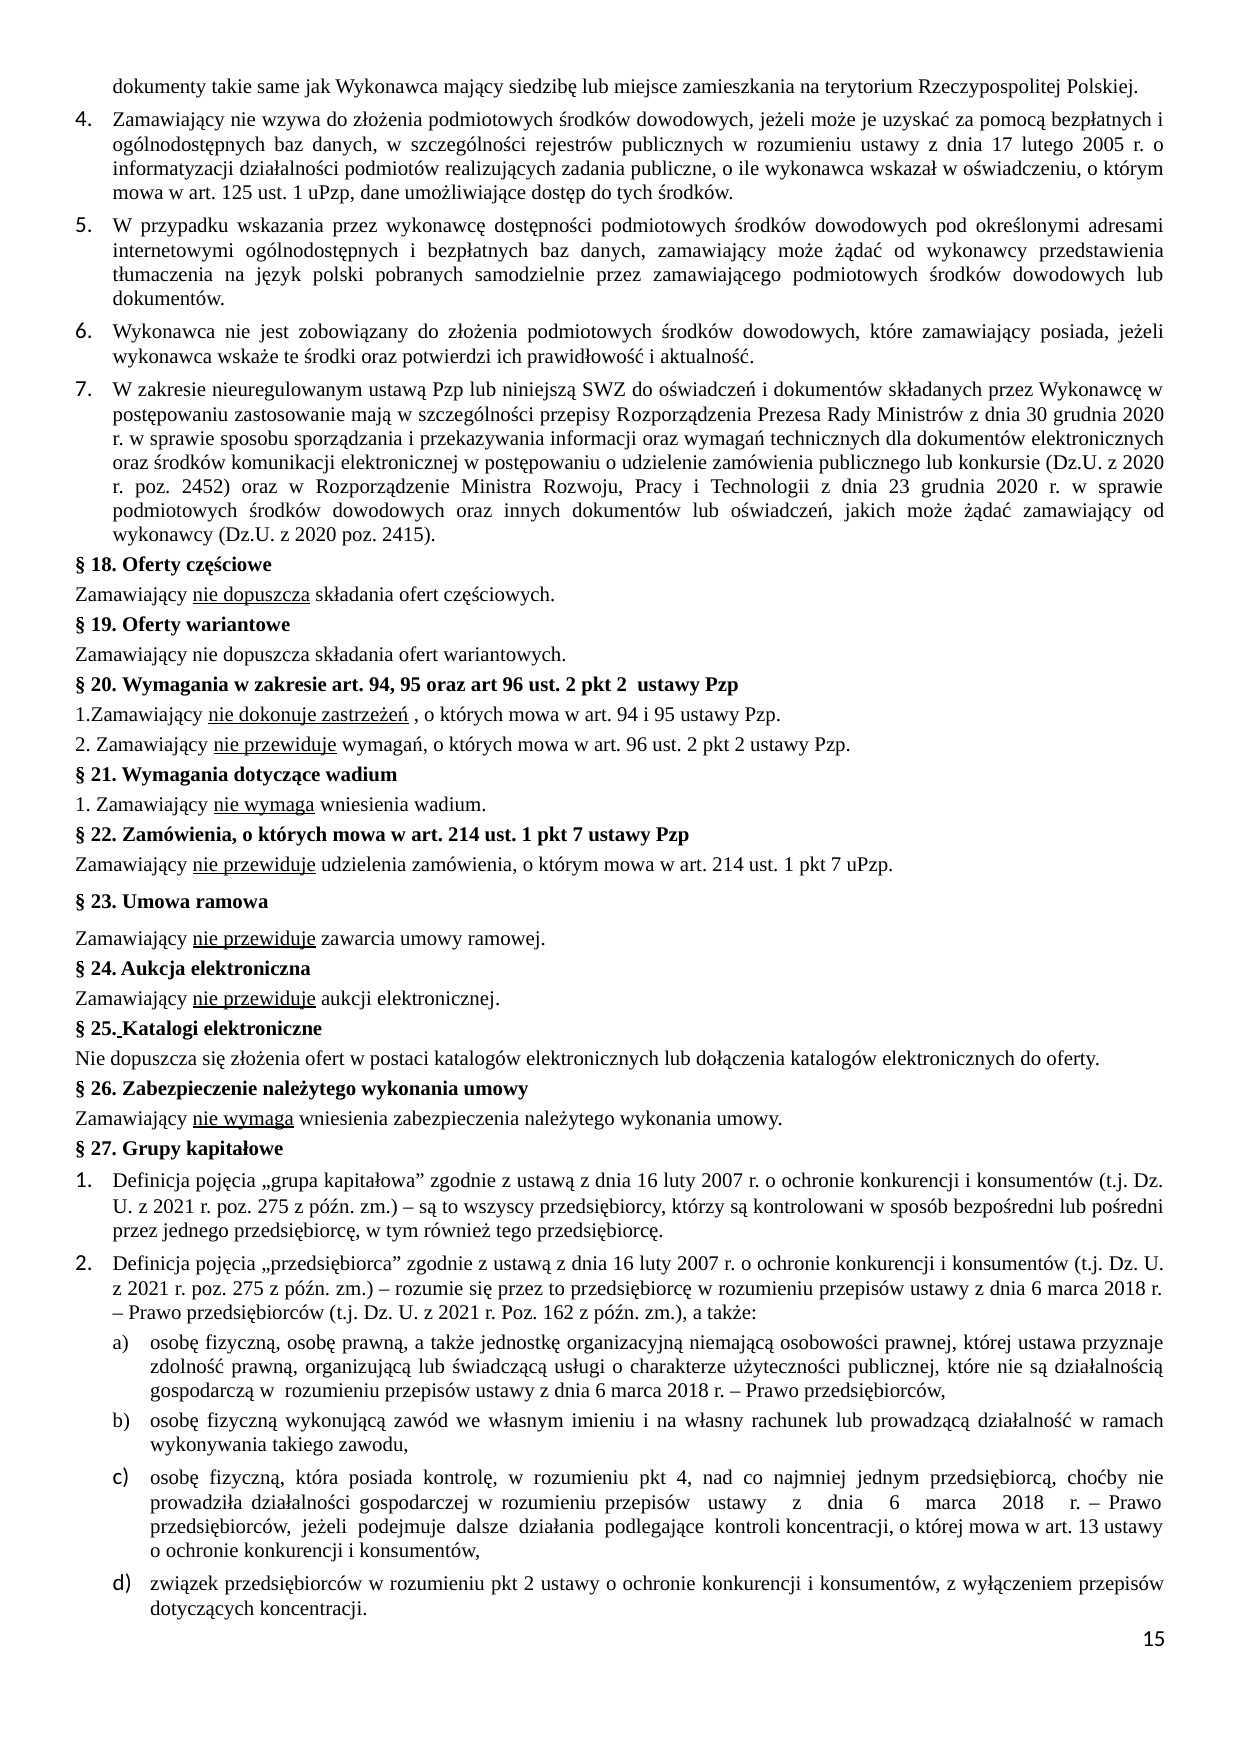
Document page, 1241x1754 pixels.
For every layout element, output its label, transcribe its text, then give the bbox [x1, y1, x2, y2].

text 2. Zamawiający nie przewiduje wymagań, o których mowa w art. 96 ust. 2 pkt 2 ustawy Pzp. [75, 732, 1165, 756]
list osobę fizyczną wykonującą zawód we własnym imieniu i na własny rachunek lub prowadzącą działalność w ramach wykonywania takiego zawodu, [112, 1408, 1165, 1456]
list osobę fizyczną, która posiada kontrolę, w rozumieniu pkt 4, nad co najmniej jednym przedsiębiorcą, choćby nie prowadziła działalności gospodarczej w rozumieniu przepisów ustawy z dnia 6 marca 2018 r. – Prawo przedsiębiorców, jeżeli podejmuje dalsze działania podlegające kontroli koncentracji, o której mowa w art. 13 ustawy o ochronie konkurencji i konsumentów, [112, 1462, 1165, 1562]
text 1.Zamawiający nie dokonuje zastrzeżeń , o których mowa w art. 94 i 95 ustawy Pzp. [75, 702, 1165, 726]
text Nie dopuszcza się złożenia ofert w postaci katalogów elektronicznych lub dołączenia katalogów elektronicznych do oferty. [75, 1046, 1165, 1069]
text Zamawiający nie przewiduje aukcji elektronicznej. [75, 986, 1165, 1009]
text § 24. Aukcja elektroniczna [75, 956, 1165, 979]
list Definicja pojęcia „przedsiębiorca” zgodnie z ustawą z dnia 16 luty 2007 r. o ochronie konkurencji i konsumentów (t.j. Dz. U. z 2021 r. poz. 275 z późn. zm.) – rozumie się przez to przedsiębiorcę w rozumieniu przepisów ustawy z dnia 6 marca 2018 r. – Prawo przedsiębiorców (t.j. Dz. U. z 2021 r. Poz. 162 z późn. zm.), a także: [75, 1248, 1165, 1324]
text Zamawiający nie dopuszcza składania ofert częściowych. [75, 582, 1165, 606]
text § 25. Katalogi elektroniczne [75, 1016, 1165, 1039]
text § 23. Umowa ramowa [75, 889, 1165, 913]
list osobę fizyczną, osobę prawną, a także jednostkę organizacyjną niemającą osobowości prawnej, której ustawa przyznaje zdolność prawną, organizującą lub świadczącą usługi o charakterze użyteczności publicznej, które nie są działalnością gospodarczą w rozumieniu przepisów ustawy z dnia 6 marca 2018 r. – Prawo przedsiębiorców, [112, 1330, 1165, 1402]
text Zamawiający nie przewiduje udzielenia zamówienia, o którym mowa w art. 214 ust. 1 pkt 7 uPzp. [75, 852, 1165, 876]
list Zamawiający nie wzywa do złożenia podmiotowych środków dowodowych, jeżeli może je uzyskać za pomocą bezpłatnych i ogólnodostępnych baz danych, w szczególności rejestrów publicznych w rozumieniu ustawy z dnia 17 lutego 2005 r. o informatyzacji działalności podmiotów realizujących zadania publiczne, o ile wykonawca wskazał w oświadczeniu, o którym mowa w art. 125 ust. 1 uPzp, dane umożliwiające dostęp do tych środków. [75, 104, 1165, 204]
list dokumenty takie same jak Wykonawca mający siedzibę lub miejsce zamieszkania na terytorium Rzeczypospolitej Polskiej. [75, 74, 1165, 98]
list W zakresie nieuregulowanym ustawą Pzp lub niniejszą SWZ do oświadczeń i dokumentów składanych przez Wykonawcę w postępowaniu zastosowanie mają w szczególności przepisy Rozporządzenia Prezesa Rady Ministrów z dnia 30 grudnia 2020 r. w sprawie sposobu sporządzania i przekazywania informacji oraz wymagań technicznych dla dokumentów elektronicznych oraz środków komunikacji elektronicznej w postępowaniu o udzielenie zamówienia publicznego lub konkursie (Dz.U. z 2020 r. poz. 2452) oraz w Rozporządzenie Ministra Rozwoju, Pracy i Technologii z dnia 23 grudnia 2020 r. w sprawie podmiotowych środków dowodowych oraz innych dokumentów lub oświadczeń, jakich może żądać zamawiający od wykonawcy (Dz.U. z 2020 poz. 2415). [75, 374, 1165, 546]
text Zamawiający nie wymaga wniesienia zabezpieczenia należytego wykonania umowy. [75, 1106, 1165, 1129]
text § 22. Zamówienia, o których mowa w art. 214 ust. 1 pkt 7 ustawy Pzp [75, 822, 1165, 846]
text § 20. Wymagania w zakresie art. 94, 95 oraz art 96 ust. 2 pkt 2 ustawy Pzp [75, 672, 1165, 696]
text § 27. Grupy kapitałowe [75, 1136, 1165, 1159]
text Zamawiający nie dopuszcza składania ofert wariantowych. [75, 642, 1165, 666]
list Wykonawca nie jest zobowiązany do złożenia podmiotowych środków dowodowych, które zamawiający posiada, jeżeli wykonawca wskaże te środki oraz potwierdzi ich prawidłowość i aktualność. [75, 316, 1165, 368]
list § 18. Oferty częściowe [75, 552, 1165, 576]
list związek przedsiębiorców w rozumieniu pkt 2 ustawy o ochronie konkurencji i konsumentów, z wyłączeniem przepisów dotyczących koncentracji. [112, 1568, 1165, 1620]
list W przypadku wskazania przez wykonawcę dostępności podmiotowych środków dowodowych pod określonymi adresami internetowymi ogólnodostępnych i bezpłatnych baz danych, zamawiający może żądać od wykonawcy przedstawienia tłumaczenia na język polski pobranych samodzielnie przez zamawiającego podmiotowych środków dowodowych lub dokumentów. [75, 210, 1165, 310]
text 1. Zamawiający nie wymaga wniesienia wadium. [75, 792, 1165, 816]
text § 19. Oferty wariantowe [75, 612, 1165, 636]
text § 26. Zabezpieczenie należytego wykonania umowy [75, 1076, 1165, 1099]
text Zamawiający nie przewiduje zawarcia umowy ramowej. [75, 926, 1165, 949]
list Definicja pojęcia „grupa kapitałowa” zgodnie z ustawą z dnia 16 luty 2007 r. o ochronie konkurencji i konsumentów (t.j. Dz. U. z 2021 r. poz. 275 z późn. zm.) – są to wszyscy przedsiębiorcy, którzy są kontrolowani w sposób bezpośredni lub pośredni przez jednego przedsiębiorcę, w tym również tego przedsiębiorcę. [75, 1166, 1165, 1242]
text § 21. Wymagania dotyczące wadium [75, 762, 1165, 786]
